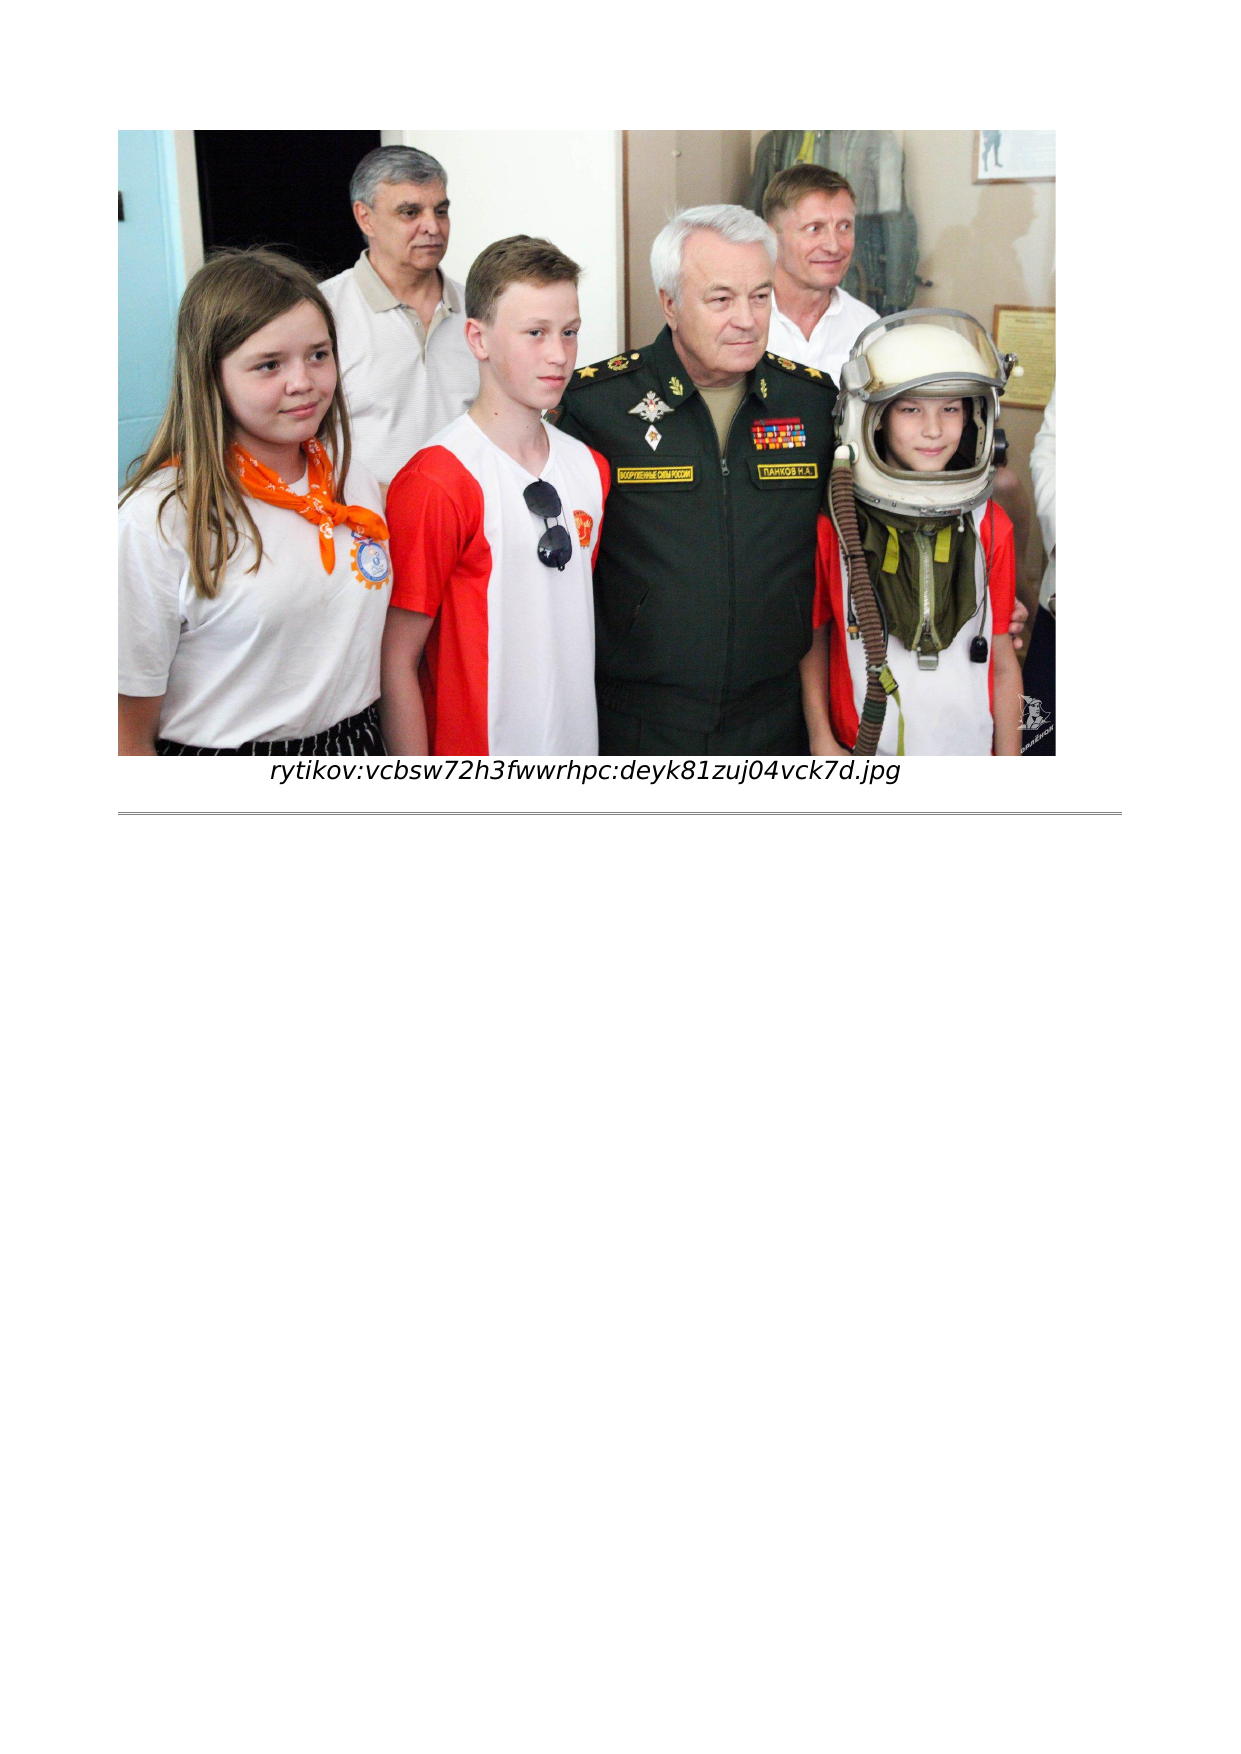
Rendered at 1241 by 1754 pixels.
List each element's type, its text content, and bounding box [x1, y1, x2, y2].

picture [118, 130, 1056, 756]
text rytikov:vcbsw72h3fwwrhpc:deyk81zuj04vck7d.jpg [118, 756, 1056, 785]
